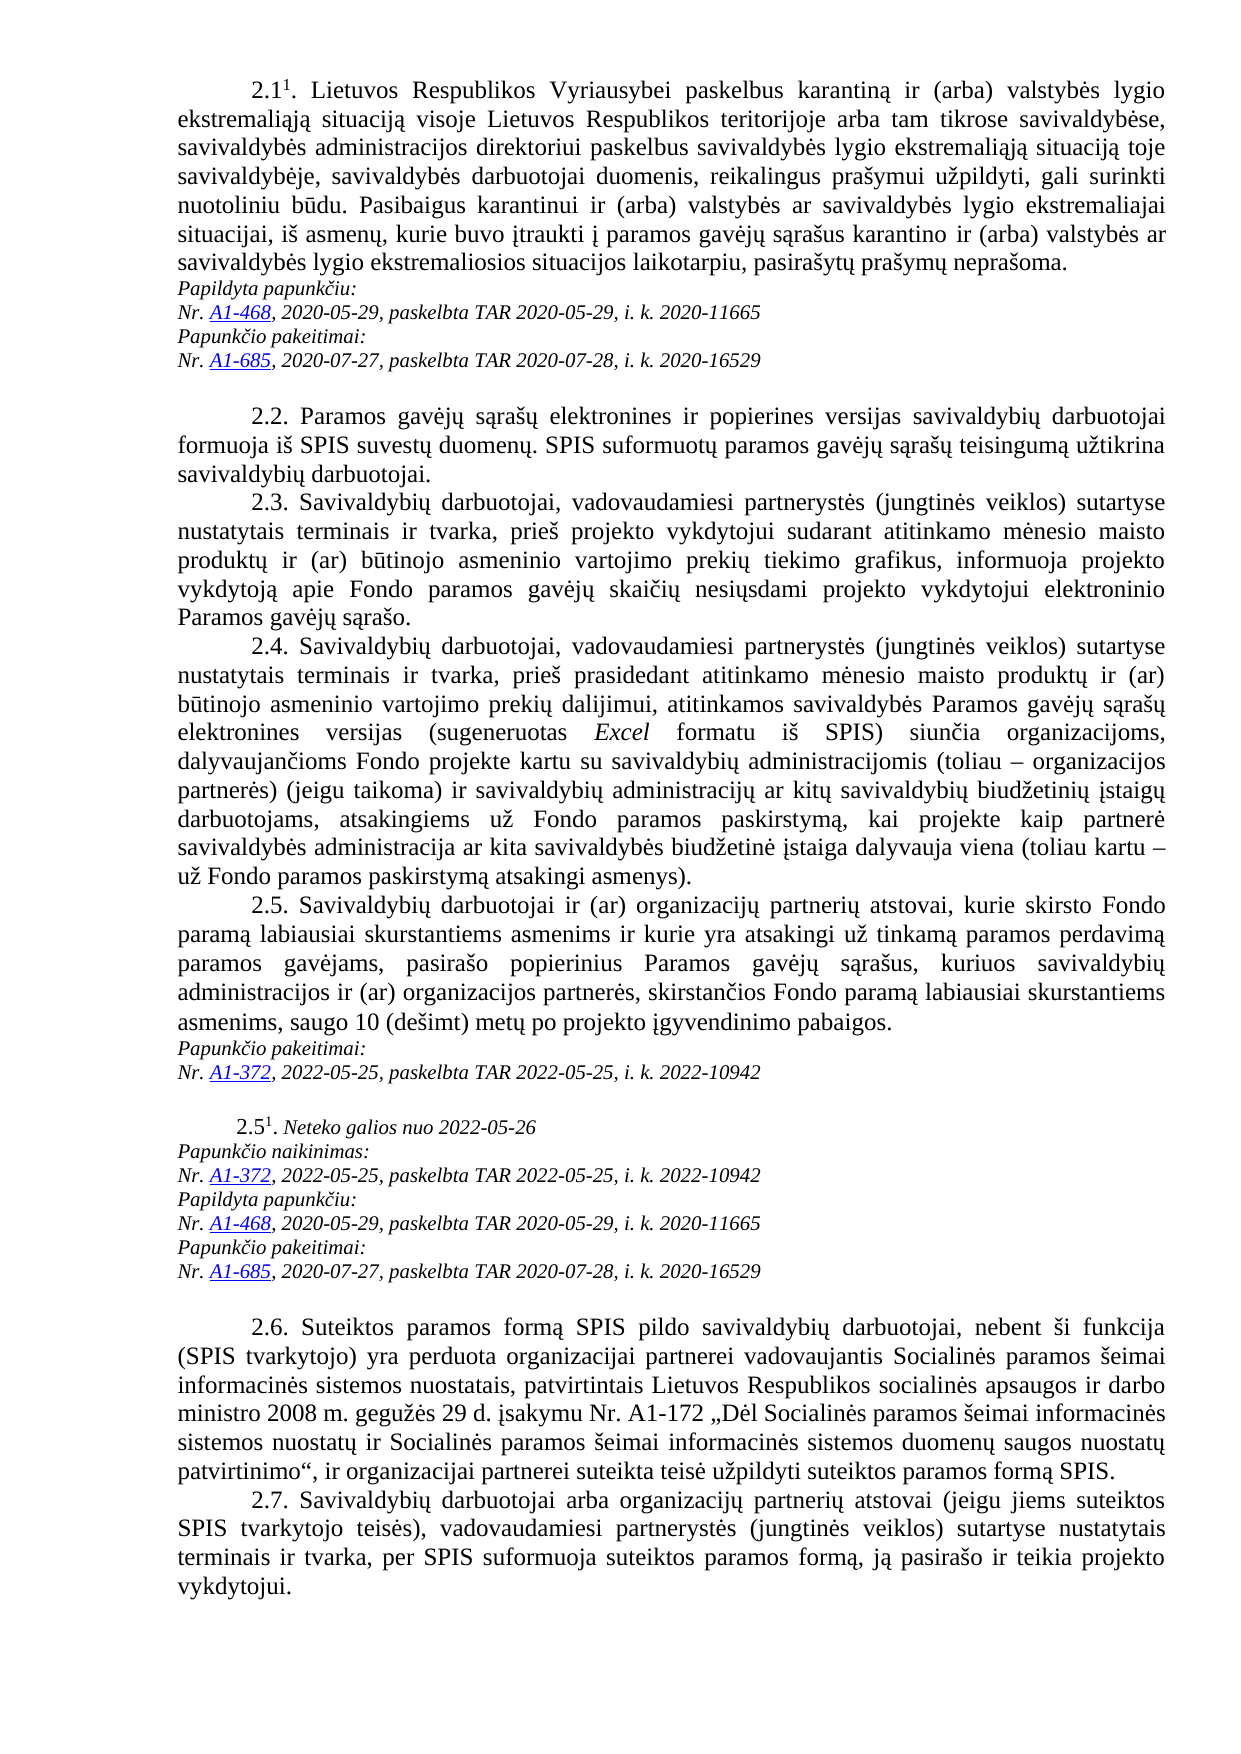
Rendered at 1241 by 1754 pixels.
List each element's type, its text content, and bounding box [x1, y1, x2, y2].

text 2.11. Lietuvos Respublikos Vyriausybei paskelbus karantiną ir (arba) valstybės lygio ekstremaliąją situaciją visoje Lietuvos Respublikos teritorijoje arba tam tikrose savivaldybėse, savivaldybės administracijos direktoriui paskelbus savivaldybės lygio ekstremaliąją situaciją toje savivaldybėje, savivaldybės darbuotojai duomenis, reikalingus prašymui užpildyti, gali surinkti nuotoliniu būdu. Pasibaigus karantinui ir (arba) valstybės ar savivaldybės lygio ekstremaliajai situacijai, iš asmenų, kurie buvo įtraukti į paramos gavėjų sąrašus karantino ir (arba) valstybės ar savivaldybės lygio ekstremaliosios situacijos laikotarpiu, pasirašytų prašymų neprašoma. [177, 75, 1166, 276]
text 2.7. Savivaldybių darbuotojai arba organizacijų partnerių atstovai (jeigu jiems suteiktos SPIS tvarkytojo teisės), vadovaudamiesi partnerystės (jungtinės veiklos) sutartyse nustatytais terminais ir tvarka, per SPIS suformuoja suteiktos paramos formą, ją pasirašo ir teikia projekto vykdytojui. [177, 1485, 1166, 1600]
text Papunkčio pakeitimai: [177, 324, 1166, 348]
text Nr. A1-372, 2022-05-25, paskelbta TAR 2022-05-25, i. k. 2022-10942 [177, 1163, 1166, 1187]
text 2.4. Savivaldybių darbuotojai, vadovaudamiesi partnerystės (jungtinės veiklos) sutartyse nustatytais terminais ir tvarka, prieš prasidedant atitinkamo mėnesio maisto produktų ir (ar) būtinojo asmeninio vartojimo prekių dalijimui, atitinkamos savivaldybės Paramos gavėjų sąrašų elektronines versijas (sugeneruotas Excel formatu iš SPIS) siunčia organizacijoms, dalyvaujančioms Fondo projekte kartu su savivaldybių administracijomis (toliau – organizacijos partnerės) (jeigu taikoma) ir savivaldybių administracijų ar kitų savivaldybių biudžetinių įstaigų darbuotojams, atsakingiems už Fondo paramos paskirstymą, kai projekte kaip partnerė savivaldybės administracija ar kita savivaldybės biudžetinė įstaiga dalyvauja viena (toliau kartu – už Fondo paramos paskirstymą atsakingi asmenys). [177, 631, 1166, 890]
text 2.3. Savivaldybių darbuotojai, vadovaudamiesi partnerystės (jungtinės veiklos) sutartyse nustatytais terminais ir tvarka, prieš projekto vykdytojui sudarant atitinkamo mėnesio maisto produktų ir (ar) būtinojo asmeninio vartojimo prekių tiekimo grafikus, informuoja projekto vykdytoją apie Fondo paramos gavėjų skaičių nesiųsdami projekto vykdytojui elektroninio Paramos gavėjų sąrašo. [177, 487, 1166, 631]
text Nr. A1-468, 2020-05-29, paskelbta TAR 2020-05-29, i. k. 2020-11665 [177, 300, 1166, 324]
text Papildyta papunkčiu: [177, 1187, 1166, 1211]
text Papildyta papunkčiu: [177, 276, 1166, 300]
text Nr. A1-372, 2022-05-25, paskelbta TAR 2022-05-25, i. k. 2022-10942 [177, 1060, 1166, 1084]
text 2.6. Suteiktos paramos formą SPIS pildo savivaldybių darbuotojai, nebent ši funkcija (SPIS tvarkytojo) yra perduota organizacijai partnerei vadovaujantis Socialinės paramos šeimai informacinės sistemos nuostatais, patvirtintais Lietuvos Respublikos socialinės apsaugos ir darbo ministro 2008 m. gegužės 29 d. įsakymu Nr. A1-172 „Dėl Socialinės paramos šeimai informacinės sistemos nuostatų ir Socialinės paramos šeimai informacinės sistemos duomenų saugos nuostatų patvirtinimo“, ir organizacijai partnerei suteikta teisė užpildyti suteiktos paramos formą SPIS. [177, 1312, 1166, 1485]
text 2.5. Savivaldybių darbuotojai ir (ar) organizacijų partnerių atstovai, kurie skirsto Fondo paramą labiausiai skurstantiems asmenims ir kurie yra atsakingi už tinkamą paramos perdavimą paramos gavėjams, pasirašo popierinius Paramos gavėjų sąrašus, kuriuos savivaldybių administracijos ir (ar) organizacijos partnerės, skirstančios Fondo paramą labiausiai skurstantiems asmenims, saugo 10 (dešimt) metų po projekto įgyvendinimo pabaigos. [177, 890, 1166, 1036]
text Nr. A1-468, 2020-05-29, paskelbta TAR 2020-05-29, i. k. 2020-11665 [177, 1211, 1166, 1235]
text Nr. A1-685, 2020-07-27, paskelbta TAR 2020-07-28, i. k. 2020-16529 [177, 348, 1166, 372]
text 2.51. Neteko galios nuo 2022-05-26 [177, 1113, 1166, 1139]
text Nr. A1-685, 2020-07-27, paskelbta TAR 2020-07-28, i. k. 2020-16529 [177, 1259, 1166, 1283]
text 2.2. Paramos gavėjų sąrašų elektronines ir popierines versijas savivaldybių darbuotojai formuoja iš SPIS suvestų duomenų. SPIS suformuotų paramos gavėjų sąrašų teisingumą užtikrina savivaldybių darbuotojai. [177, 401, 1166, 487]
text Papunkčio pakeitimai: [177, 1235, 1166, 1259]
text Papunkčio pakeitimai: [177, 1036, 1166, 1060]
text Papunkčio naikinimas: [177, 1139, 1166, 1163]
